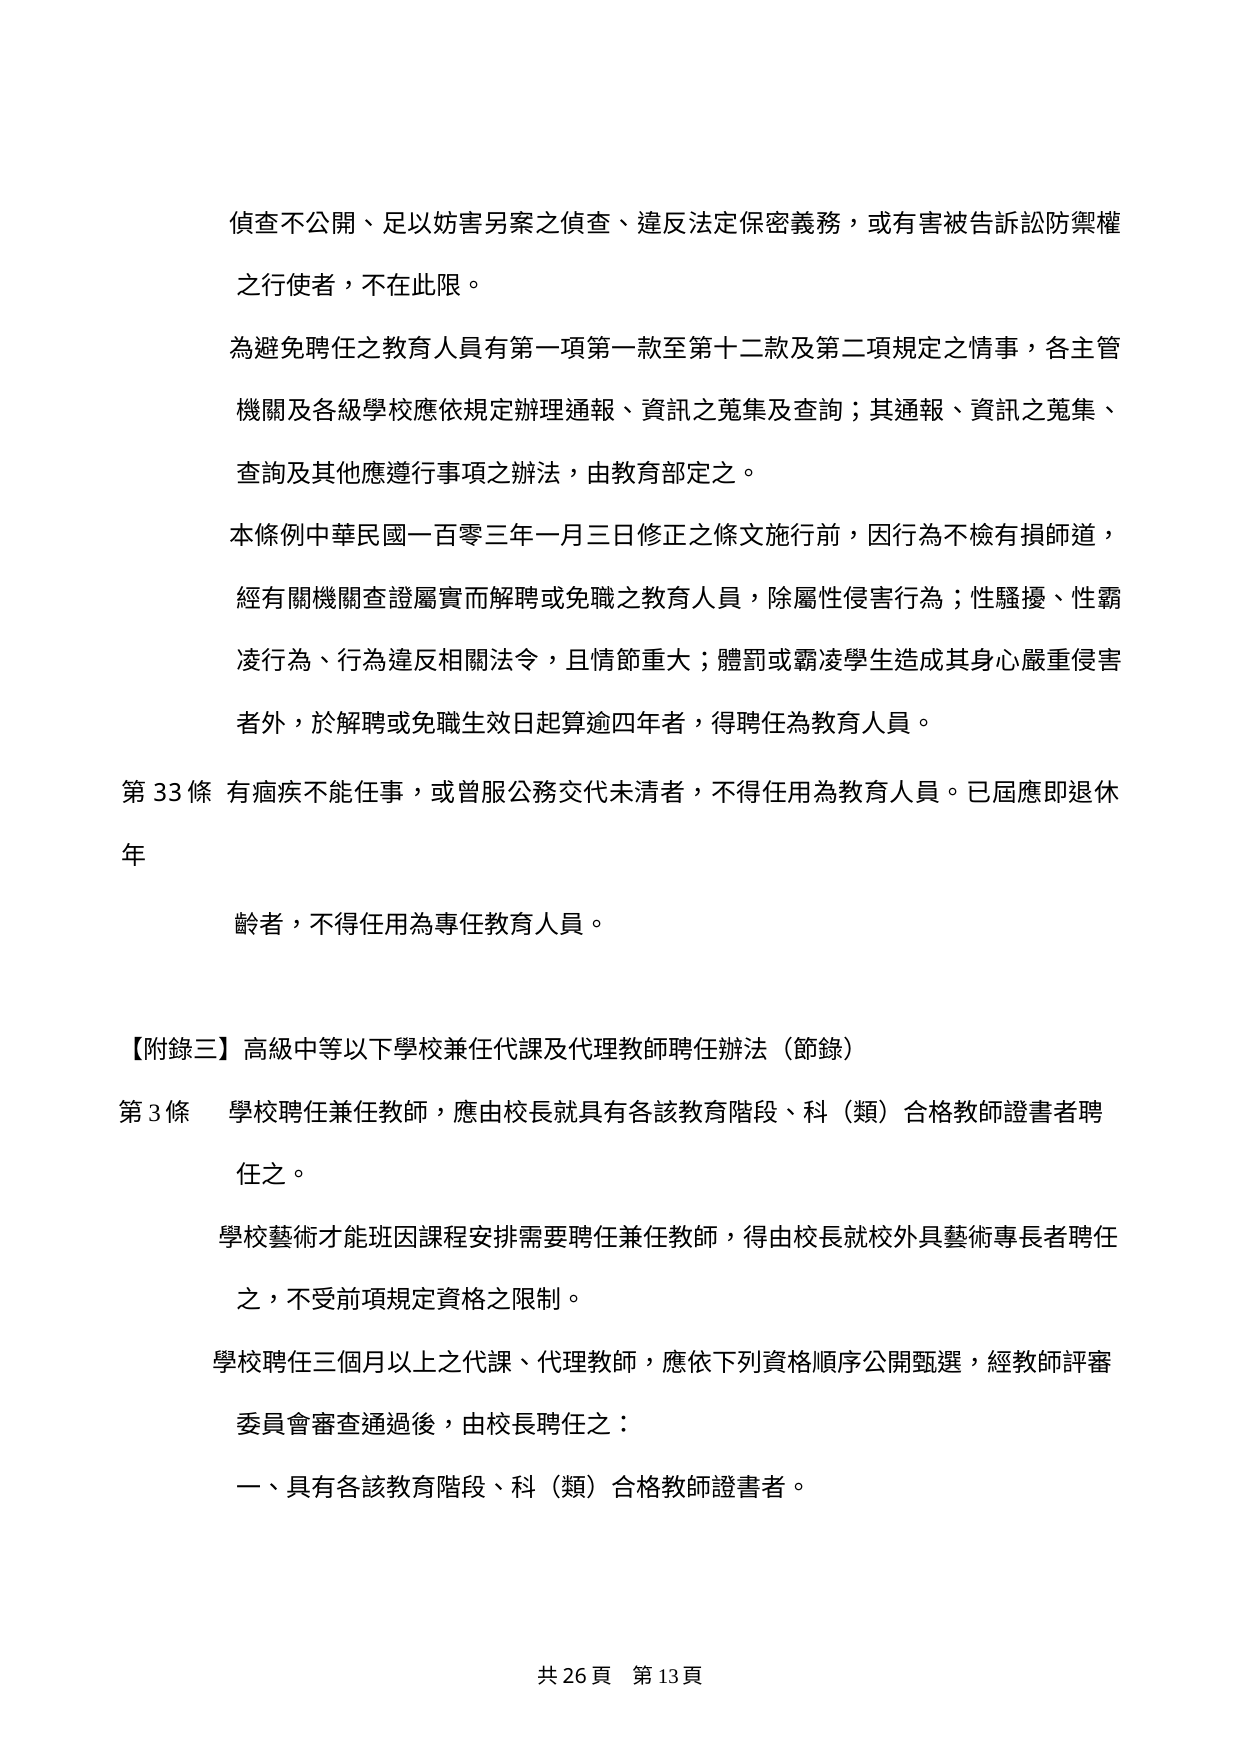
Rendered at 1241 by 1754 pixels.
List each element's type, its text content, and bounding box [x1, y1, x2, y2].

text 齡者，不得任用為專任教育人員。 [122, 881, 1122, 943]
text 偵查不公開、足以妨害另案之偵查、違反法定保密義務，或有害被告訴訟防禦權之行使者，不在此限。 [229, 180, 1122, 305]
text 第3條 學校聘任兼任教師，應由校長就具有各該教育階段、科（類）合格教師證書者聘任之。 [118, 1068, 1122, 1193]
text 一、具有各該教育階段、科（類）合格教師證書者。 [236, 1443, 1122, 1506]
text 【附錄三】高級中等以下學校兼任代課及代理教師聘任辦法（節錄） [118, 1006, 1122, 1068]
text 學校藝術才能班因課程安排需要聘任兼任教師，得由校長就校外具藝術專長者聘任之，不受前項規定資格之限制。 [118, 1193, 1122, 1318]
text 為避免聘任之教育人員有第一項第一款至第十二款及第二項規定之情事，各主管機關及各級學校應依規定辦理通報、資訊之蒐集及查詢；其通報、資訊之蒐集、查詢及其他應遵行事項之辦法，由教育部定之。 [229, 305, 1122, 492]
text 學校聘任三個月以上之代課、代理教師，應依下列資格順序公開甄選，經教師評審委員會審查通過後，由校長聘任之： [118, 1318, 1122, 1443]
text 第33條 有痼疾不能任事，或曾服公務交代未清者，不得任用為教育人員。已屆應即退休年 [122, 749, 1122, 874]
text 本條例中華民國一百零三年一月三日修正之條文施行前，因行為不檢有損師道，經有關機關查證屬實而解聘或免職之教育人員，除屬性侵害行為；性騷擾、性霸凌行為、行為違反相關法令，且情節重大；體罰或霸凌學生造成其身心嚴重侵害者外，於解聘或免職生效日起算逾四年者，得聘任為教育人員。 [229, 492, 1122, 742]
